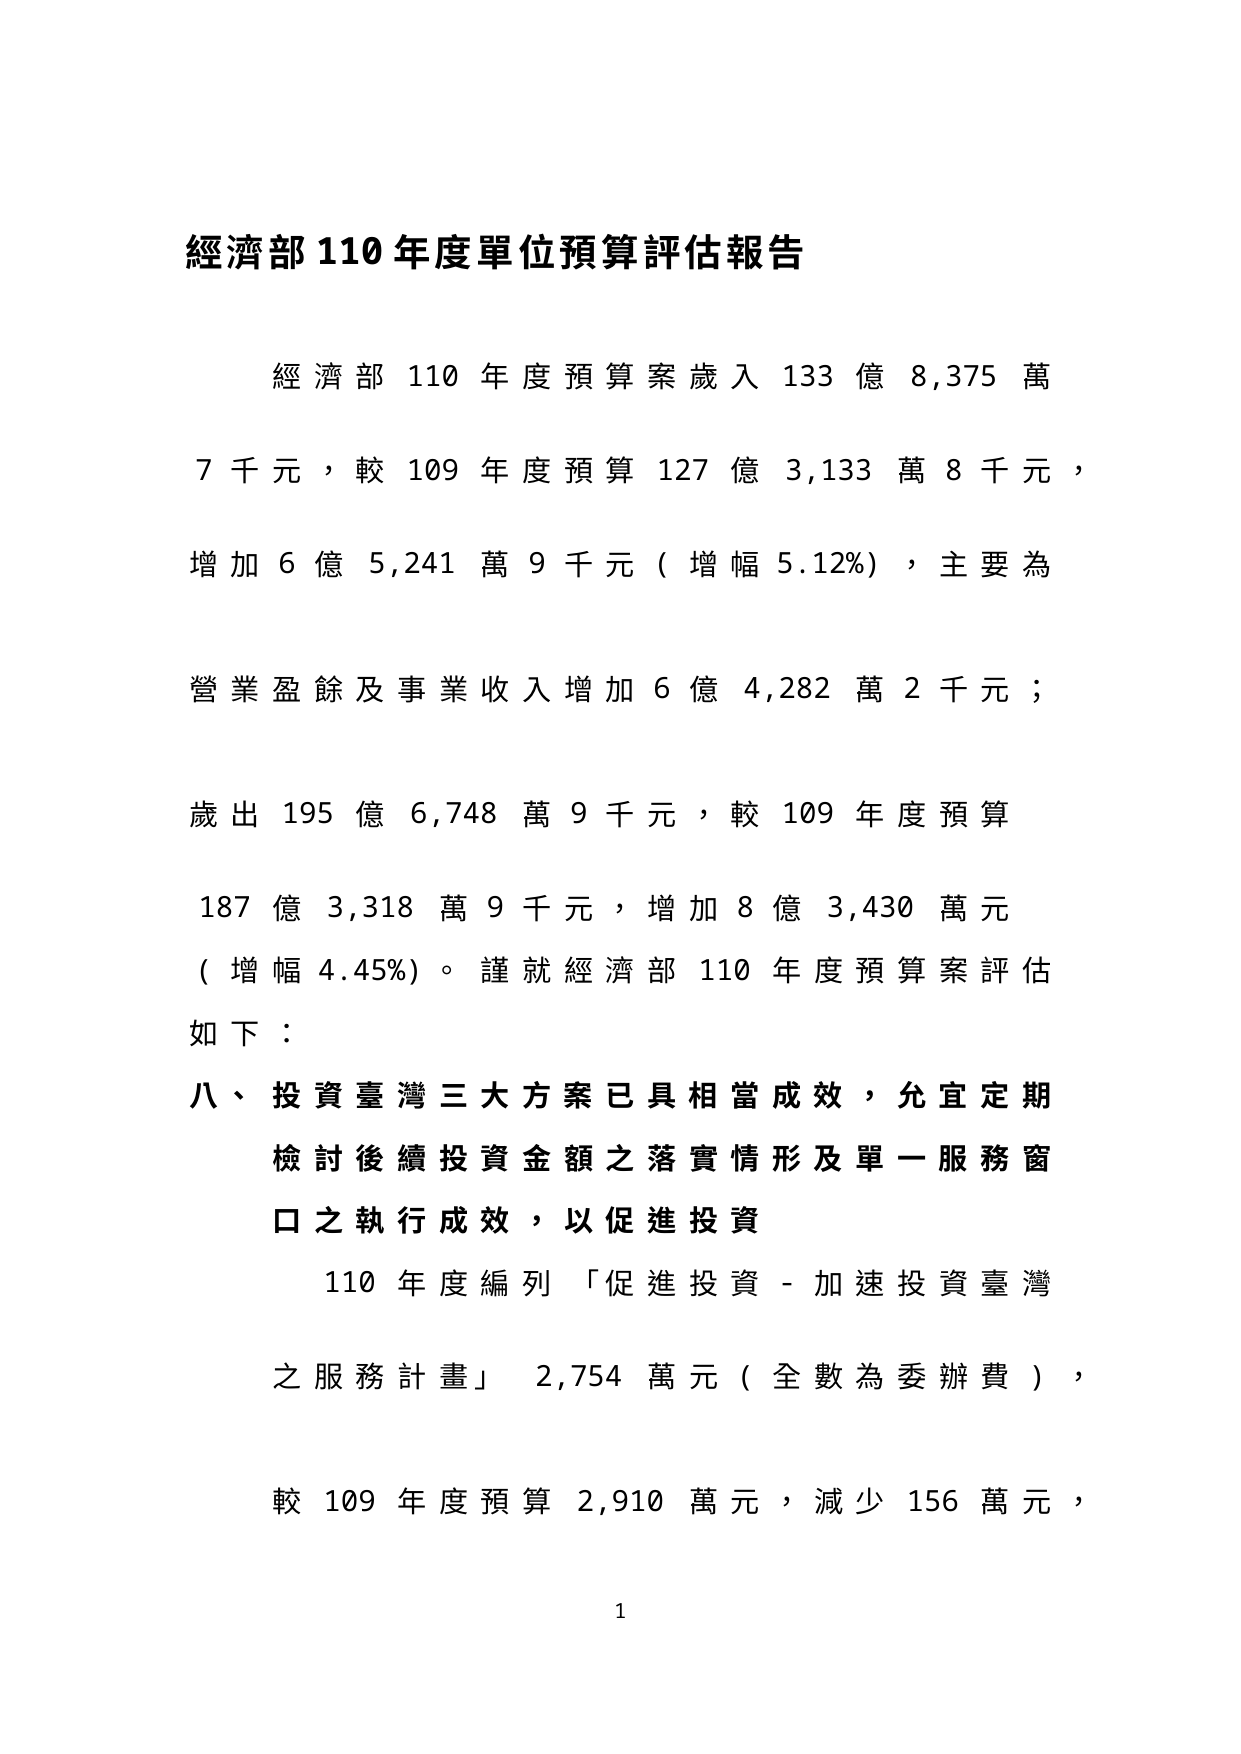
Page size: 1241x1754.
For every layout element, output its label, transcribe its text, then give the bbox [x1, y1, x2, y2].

text 110年度編列「促進投資-加速投資臺灣之服務計畫」2,754萬元(全數為委辦費)，較109年度預算2,910萬元，減少156萬元，主要用以成立專案辦公室推動投資臺灣三大方案之單一窗口服務等、審查及追蹤控管等事項。 [242, 1240, 1058, 1552]
text 八、投資臺灣三大方案已具相當成效，允宜定期檢討後續投資金額之落實情形及單一服務窗口之執行成效，以促進投資 [183, 1052, 1058, 1240]
text 經濟部110年度預算案歲入133億8,375萬7千元，較109年度預算127億3,133萬8千元，增加6億5,241萬9千元(增幅5.12%)，主要為營業盈餘及事業收入增加6億4,282萬2千元；歲出195億6,748萬9千元，較109年度預算187億3,318萬9千元，增加8億3,430萬元(增幅4.45%)。謹就經濟部110年度預算案評估如下： [183, 302, 1058, 1052]
text 經濟部110年度單位預算評估報告 [183, 177, 1058, 302]
